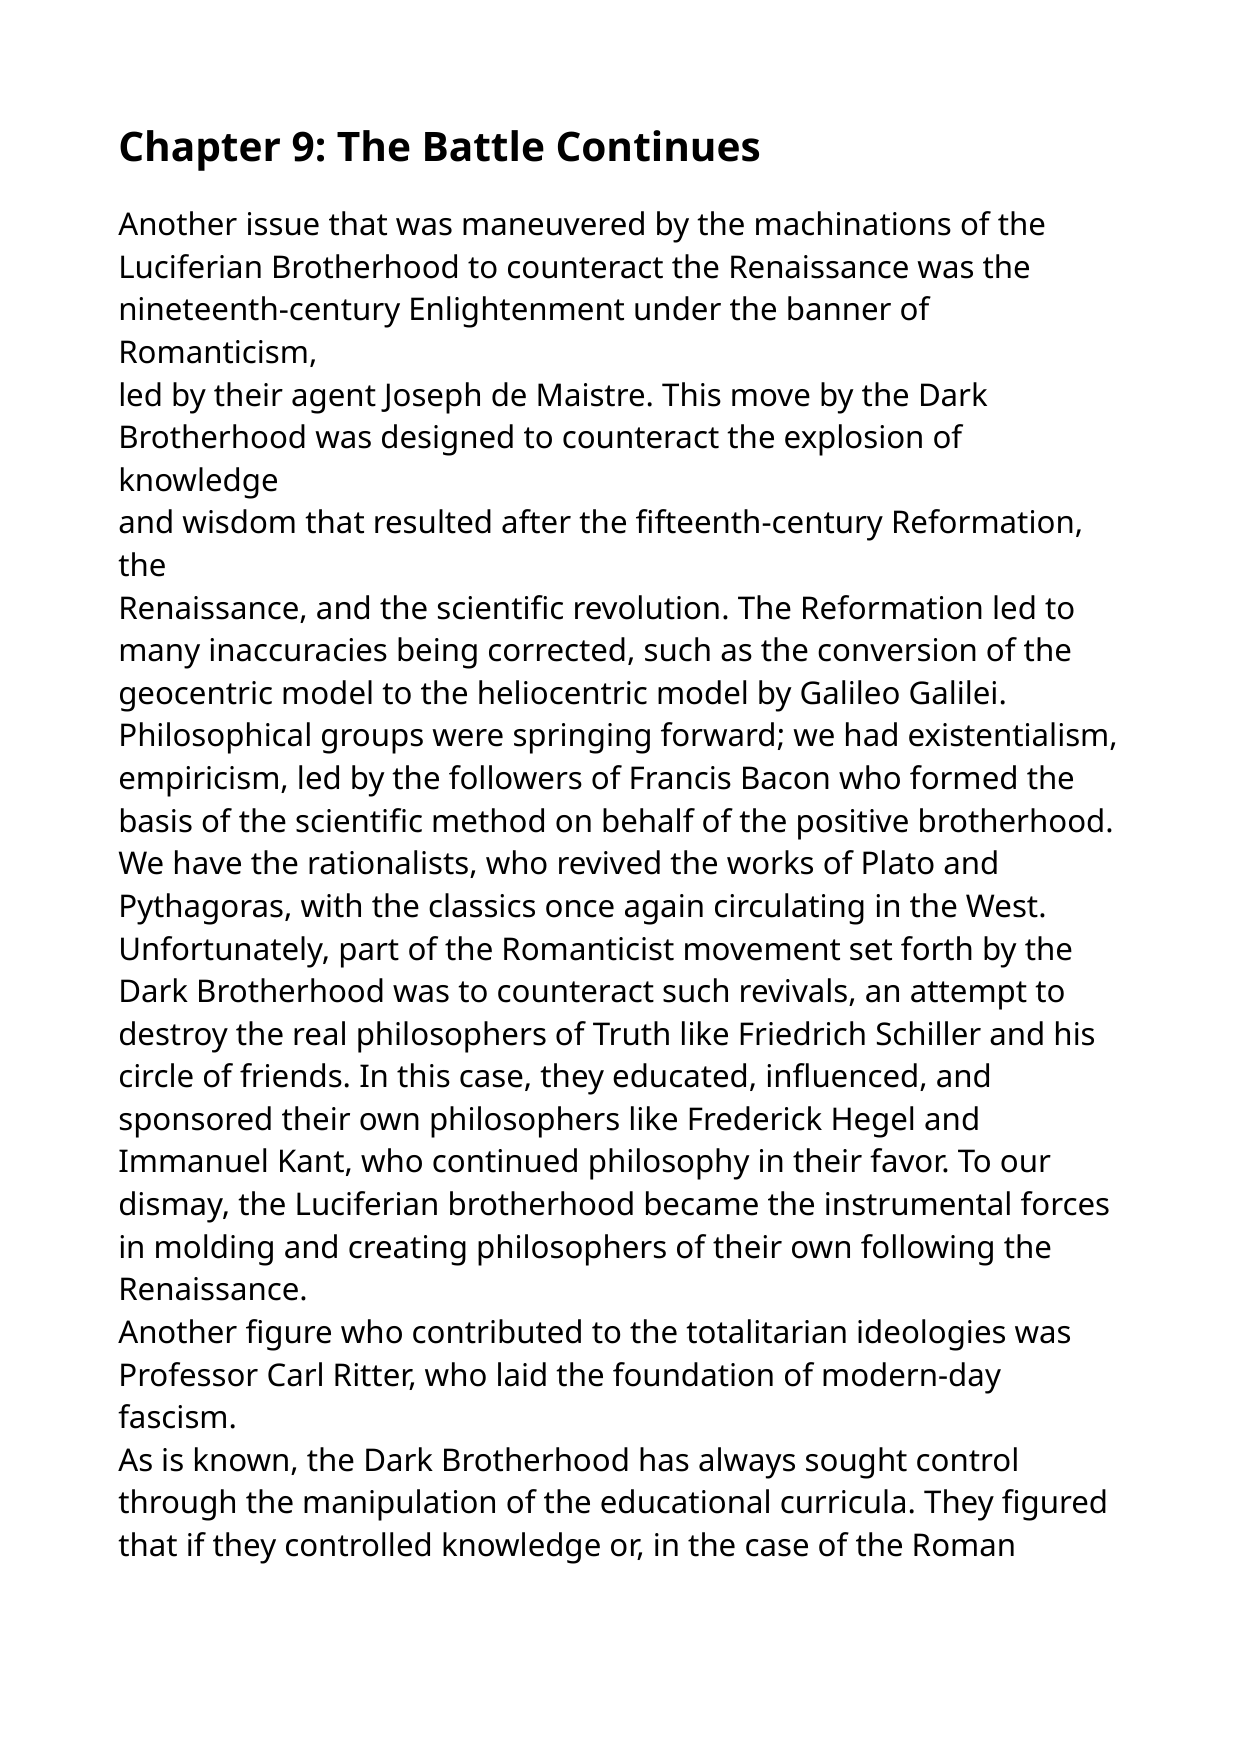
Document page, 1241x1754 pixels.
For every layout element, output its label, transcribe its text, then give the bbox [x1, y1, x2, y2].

text Professor Carl Ritter, who laid the foundation of modern-day fascism. [118, 1352, 1122, 1438]
text led by their agent Joseph de Maistre. This move by the Dark [118, 373, 1122, 415]
text Brotherhood was designed to counteract the explosion of knowledge [118, 415, 1122, 500]
text and wisdom that resulted after the fifteenth-century Reformation, the [118, 500, 1122, 586]
text Renaissance. [118, 1267, 1122, 1310]
text through the manipulation of the educational curricula. They figured [118, 1480, 1122, 1523]
text many inaccuracies being corrected, such as the conversion of the [118, 628, 1122, 671]
text empiricism, led by the followers of Francis Bacon who formed the [118, 756, 1122, 799]
text As is known, the Dark Brotherhood has always sought control [118, 1438, 1122, 1480]
text Unfortunately, part of the Romanticist movement set forth by the [118, 926, 1122, 969]
text geocentric model to the heliocentric model by Galileo Galilei. [118, 671, 1122, 713]
text Chapter 9: The Battle Continues [118, 118, 1122, 173]
text in molding and creating philosophers of their own following the [118, 1225, 1122, 1267]
text Immanuel Kant, who continued philosophy in their favor. To our [118, 1139, 1122, 1182]
text Renaissance, and the scientific revolution. The Reformation led to [118, 586, 1122, 628]
text Luciferian Brotherhood to counteract the Renaissance was the [118, 245, 1122, 287]
text Another figure who contributed to the totalitarian ideologies was [118, 1310, 1122, 1352]
text that if they controlled knowledge or, in the case of the Roman [118, 1523, 1122, 1566]
text nineteenth-century Enlightenment under the banner of Romanticism, [118, 287, 1122, 373]
text circle of friends. In this case, they educated, influenced, and [118, 1054, 1122, 1097]
text destroy the real philosophers of Truth like Friedrich Schiller and his [118, 1012, 1122, 1054]
text Pythagoras, with the classics once again circulating in the West. [118, 884, 1122, 926]
text basis of the scientific method on behalf of the positive brotherhood. [118, 799, 1122, 841]
text Another issue that was maneuvered by the machinations of the [118, 202, 1122, 245]
text dismay, the Luciferian brotherhood became the instrumental forces [118, 1182, 1122, 1225]
text sponsored their own philosophers like Frederick Hegel and [118, 1097, 1122, 1139]
text We have the rationalists, who revived the works of Plato and [118, 841, 1122, 884]
text Dark Brotherhood was to counteract such revivals, an attempt to [118, 969, 1122, 1012]
text Philosophical groups were springing forward; we had existentialism, [118, 713, 1122, 756]
